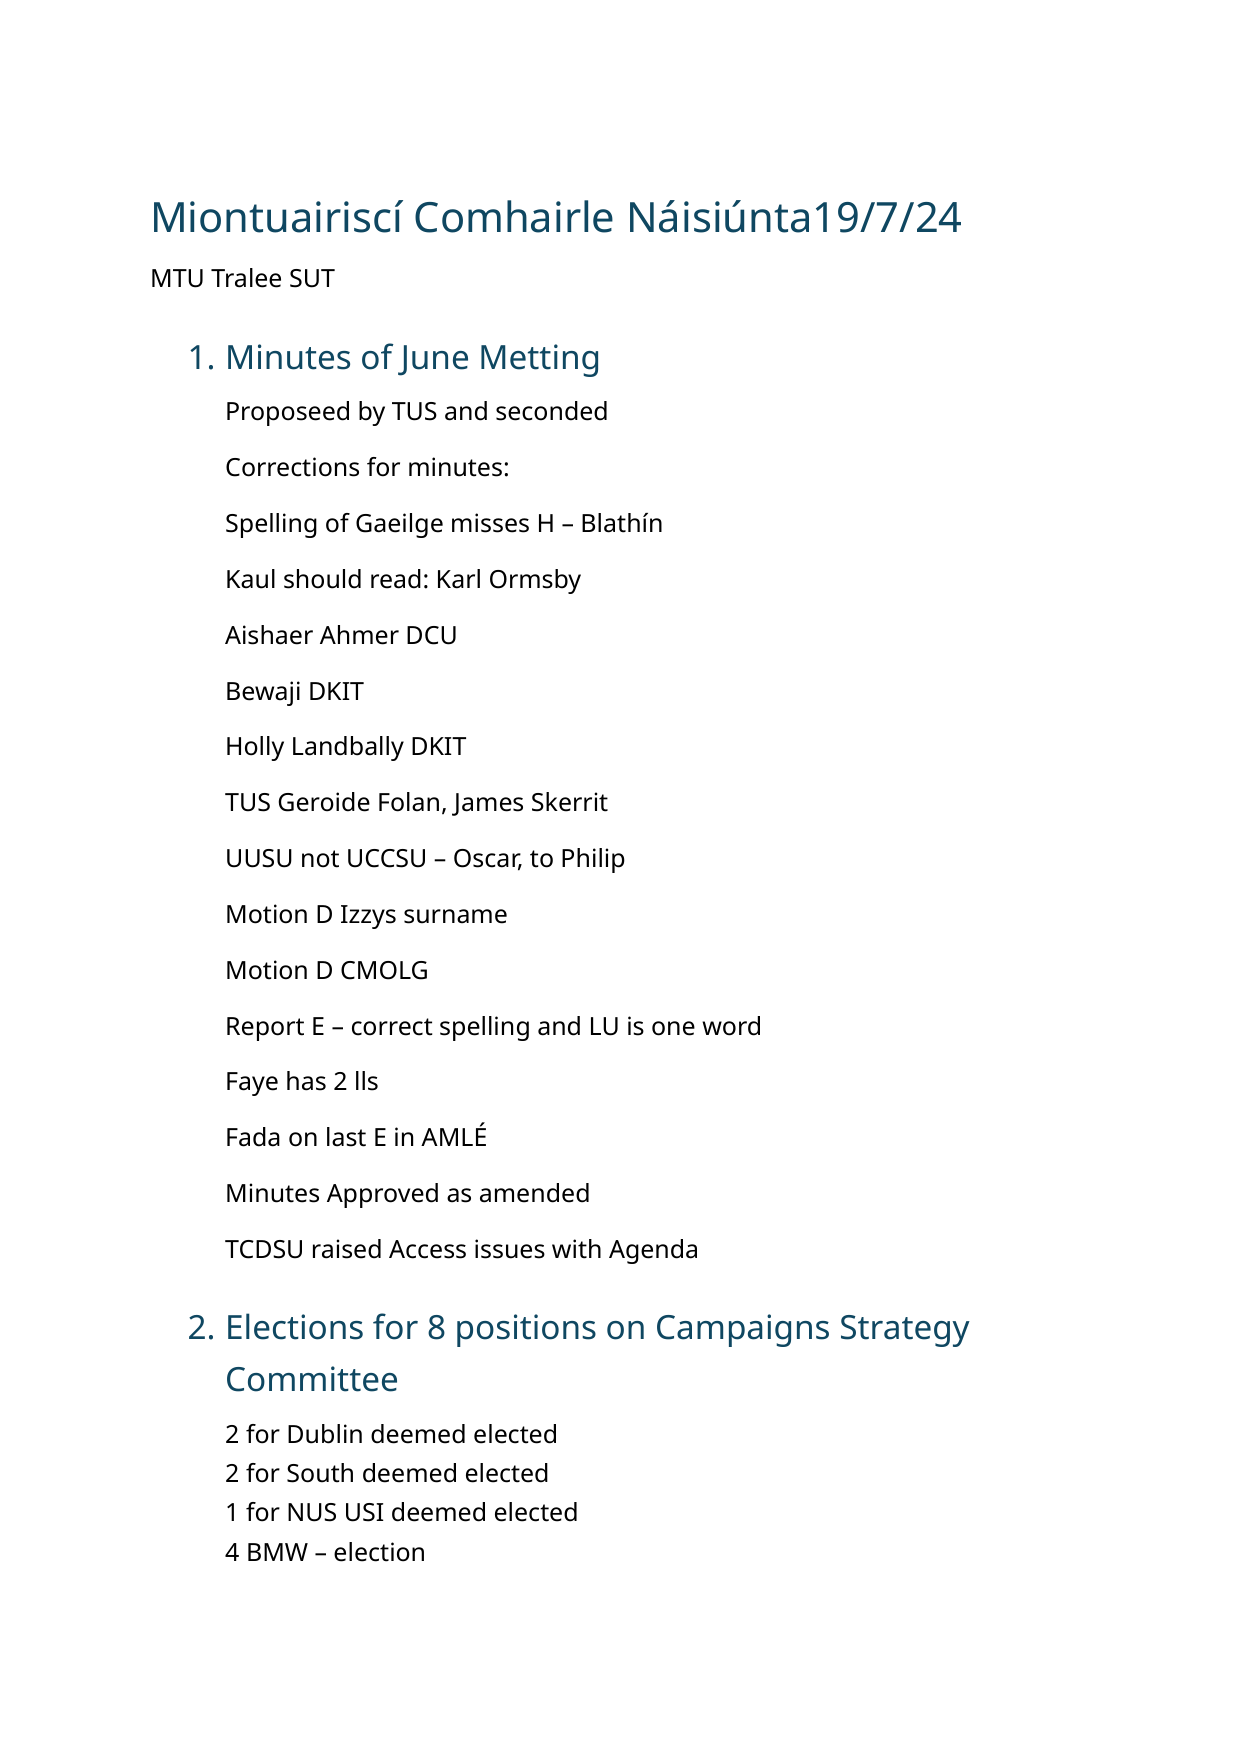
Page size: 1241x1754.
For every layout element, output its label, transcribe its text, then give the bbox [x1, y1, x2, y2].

text Aishaer Ahmer DCU [225, 617, 1090, 651]
text Report E – correct spelling and LU is one word [225, 1008, 1090, 1042]
text Fada on last E in AMLÉ [225, 1120, 1090, 1154]
text Minutes Approved as amended [225, 1176, 1090, 1210]
text TUS Geroide Folan, James Skerrit [225, 785, 1090, 819]
text Holly Landbally DKIT [225, 729, 1090, 763]
list 2 for South deemed elected [225, 1456, 1090, 1490]
text Faye has 2 lls [225, 1064, 1090, 1098]
text Spelling of Gaeilge misses H – Blathín [225, 506, 1090, 540]
list 4 BMW – election [225, 1534, 1090, 1568]
text Bewaji DKIT [225, 673, 1090, 707]
list 2 for Dublin deemed elected [225, 1417, 1090, 1451]
text Corrections for minutes: [225, 450, 1090, 484]
text UUSU not UCCSU – Oscar, to Philip [225, 841, 1090, 875]
list 1 for NUS USI deemed elected [225, 1495, 1090, 1529]
list Proposeed by TUS and seconded [225, 394, 1090, 428]
subtitle Miontuairiscí Comhairle Náisiúnta19/7/24 [150, 187, 1090, 244]
text MTU Tralee SUT [150, 261, 1090, 295]
text Motion D CMOLG [225, 952, 1090, 986]
subtitle Elections for 8 positions on Campaigns Strategy Committee [187, 1304, 1090, 1402]
text TCDSU raised Access issues with Agenda [225, 1232, 1090, 1266]
text Motion D Izzys surname [225, 897, 1090, 931]
text Kaul should read: Karl Ormsby [225, 562, 1090, 596]
subtitle Minutes of June Metting [187, 333, 1090, 379]
